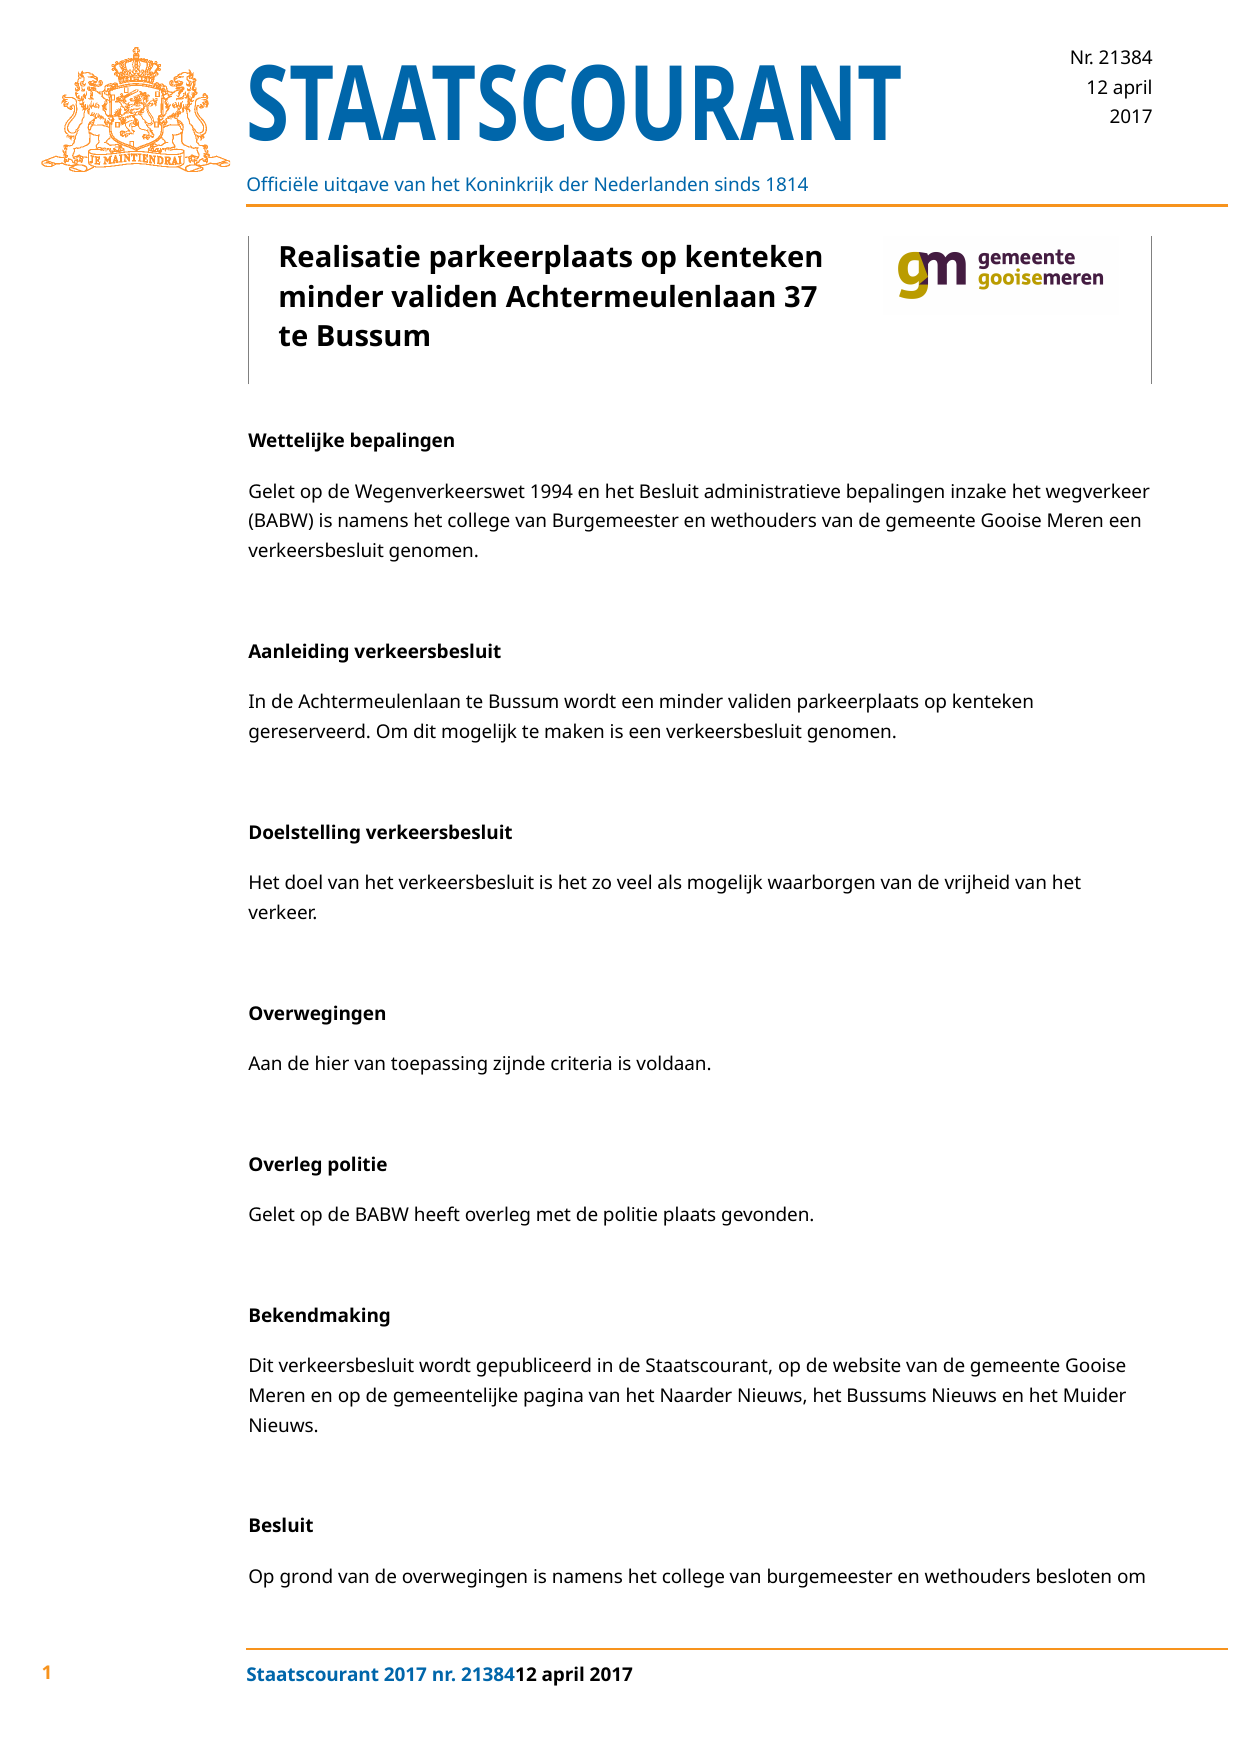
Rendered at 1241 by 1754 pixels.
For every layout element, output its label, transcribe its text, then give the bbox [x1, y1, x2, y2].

text Gelet op de BABW heeft overleg met de politie plaats gevonden. [248, 1201, 1152, 1227]
text Het doel van het verkeersbesluit is het zo veel als mogelijk waarborgen van de vrijheid van het verkeer. [248, 869, 1152, 924]
text Dit verkeersbesluit wordt gepubliceerd in de Staatscourant, op de website van de gemeente Gooise Meren en op de gemeentelijke pagina van het Naarder Nieuws, het Bussums Nieuws en het Muider Nieuws. [248, 1353, 1152, 1437]
text In de Achtermeulenlaan te Bussum wordt een minder validen parkeerplaats op kenteken gereserveerd. Om dit mogelijk te maken is een verkeersbesluit genomen. [248, 688, 1152, 744]
text Wettelijke bepalingen [248, 428, 1152, 453]
text Bekendmaking [248, 1302, 1152, 1328]
picture [41, 47, 231, 172]
text Op grond van de overwegingen is namens het college van burgemeester en wethouders besloten om [248, 1563, 1152, 1589]
text Gelet op de Wegenverkeerswet 1994 en het Besluit administratieve bepalingen inzake het wegverkeer (BABW) is namens het college van Burgemeester en wethouders van de gemeente Gooise Meren een verkeersbesluit genomen. [248, 478, 1152, 563]
text Aan de hier van toepassing zijnde criteria is voldaan. [248, 1050, 1152, 1076]
table_header Realisatie parkeerplaats op kenteken minder validen Achtermeulenlaan 37 te Bussum [249, 236, 850, 384]
text Overleg politie [248, 1151, 1152, 1177]
table_header [850, 236, 1151, 384]
picture [882, 236, 1119, 315]
text Besluit [248, 1513, 1152, 1538]
text Doelstelling verkeersbesluit [248, 819, 1152, 844]
text Aanleiding verkeersbesluit [248, 638, 1152, 664]
text Overwegingen [248, 1000, 1152, 1025]
